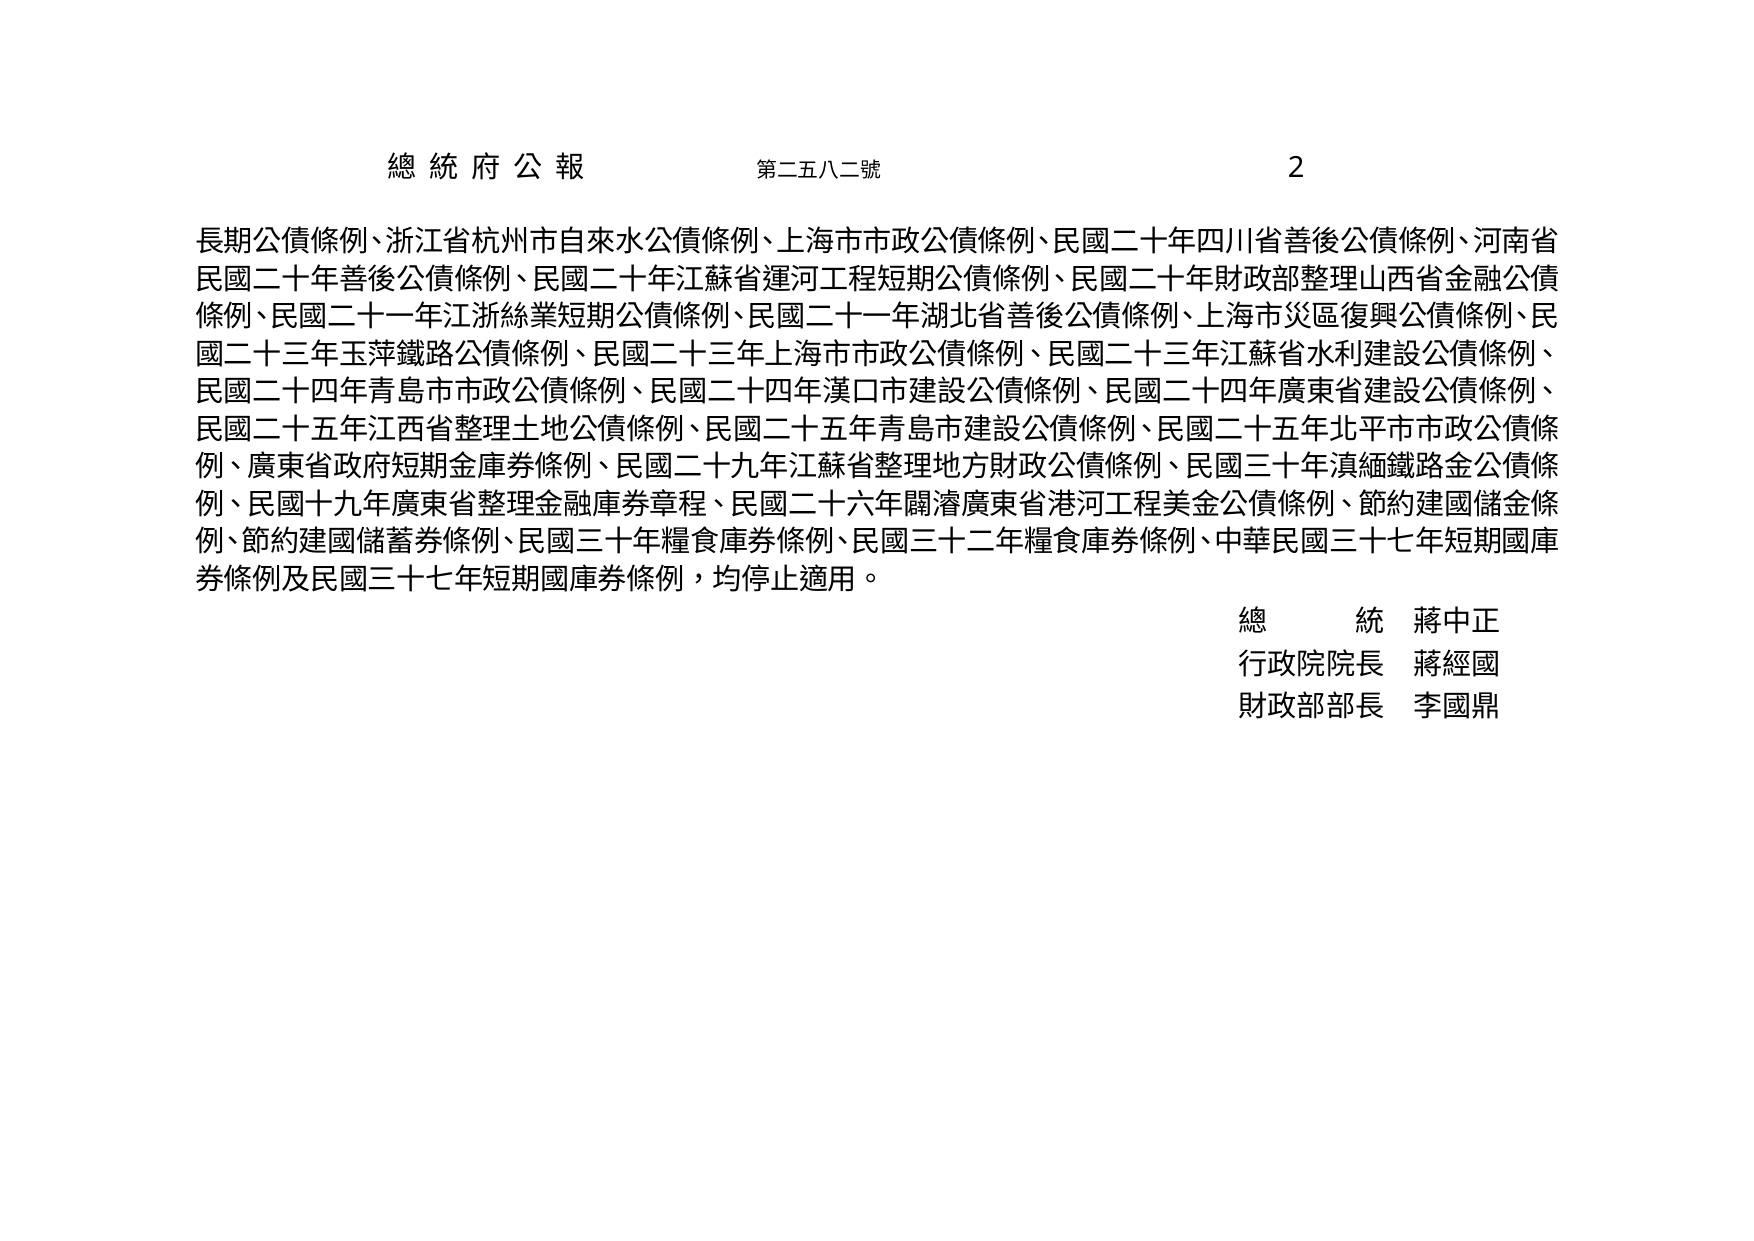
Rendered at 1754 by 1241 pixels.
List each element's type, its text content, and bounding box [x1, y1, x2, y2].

text 疏濬河北省海河工程短期公債條例、民國十八年遼寧省整理金融公債條例、民國十八年南京特別市特種建設公債條例、漢口特別市市政公債條例、鐵道部收回廣東粵漢鐵路公債條例、民國十九年建設委員會電氣事業長期公債條例、浙江省杭州市自來水公債條例、上海市市政公債條例、民國二十年四川省善後公債條例、河南省民國二十年善後公債條例、民國二十年江蘇省運河工程短期公債條例、民國二十年財政部整理山西省金融公債條例、民國二十一年江浙絲業短期公債條例、民國二十一年湖北省善後公債條例、上海市災區復興公債條例、民國二十三年玉萍鐵路公債條例、民國二十三年上海市市政公債條例、民國二十三年江蘇省水利建設公債條例、民國二十四年青島市市政公債條例、民國二十四年漢口市建設公債條例、民國二十四年廣東省建設公債條例、民國二十五年江西省整理土地公債條例、民國二十五年青島市建設公債條例、民國二十五年北平市市政公債條例、廣東省政府短期金庫券條例、民國二十九年江蘇省整理地方財政公債條例、民國三十年滇緬鐵路金公債條例、民國十九年廣東省整理金融庫券章程、民國二十六年闢濬廣東省港河工程美金公債條例、節約建國儲金條例、節約建國儲蓄券條例、民國三十年糧食庫券條例、民國三十二年糧食庫券條例、中華民國三十七年短期國庫券條例及民國三十七年短期國庫券條例，均停止適用。 [195, 222, 1559, 597]
text 財政部部長 李國鼎 [195, 687, 1501, 724]
text 總 統 蔣中正 [195, 602, 1501, 639]
text 行政院院長 蔣經國 [195, 644, 1501, 682]
